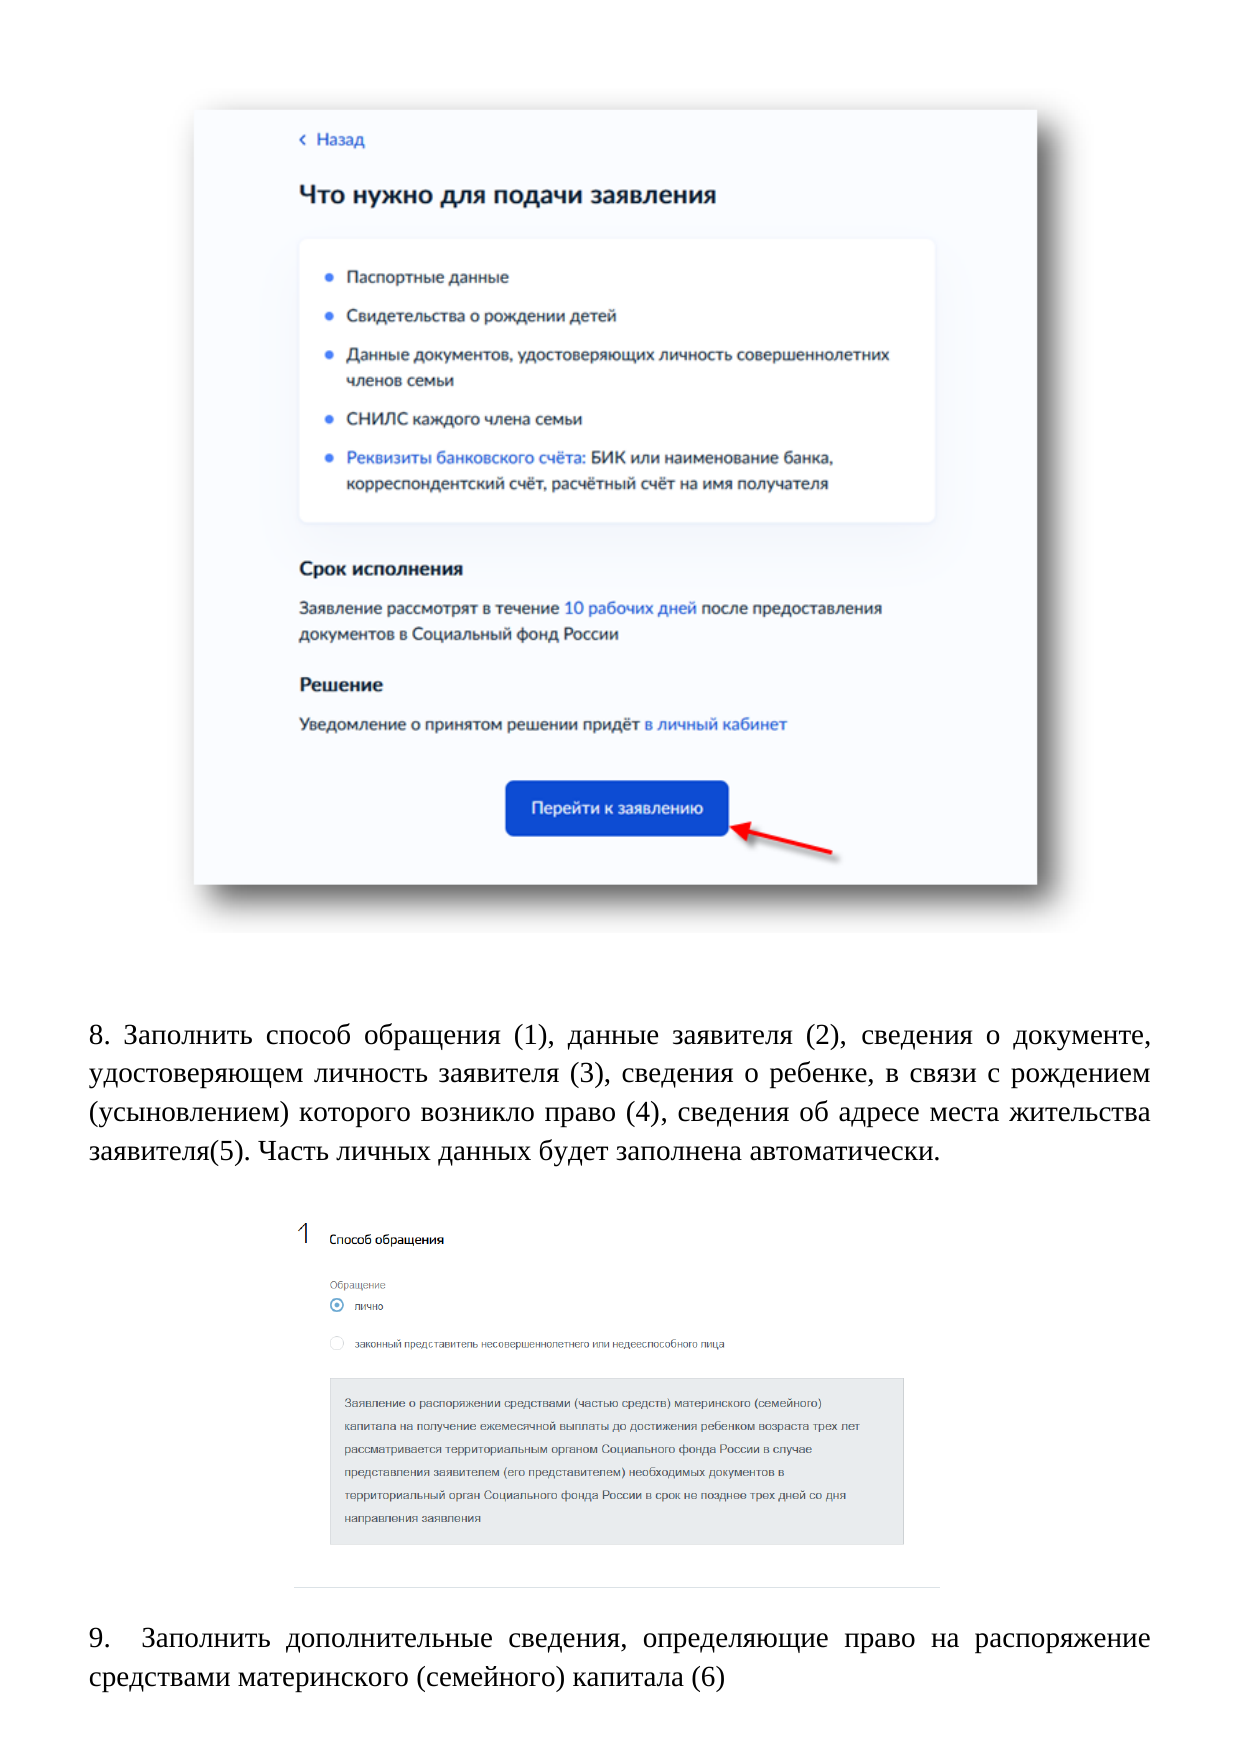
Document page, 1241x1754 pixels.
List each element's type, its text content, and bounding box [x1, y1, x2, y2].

picture [213, 1192, 1027, 1596]
picture [146, 88, 1095, 933]
text 8. Заполнить способ обращения (1), данные заявителя (2), сведения о документе, удостоверяющем личность заявителя (3), сведения о ребенке, в связи с рождением (усыновлением) которого возникло право (4), сведения об адресе места жительства заявителя(5). Часть личных данных будет заполнена автоматически. [89, 1017, 1152, 1166]
text 9. Заполнить дополнительные сведения, определяющие право на распоряжение средствами материнского (семейного) капитала (6) [89, 1620, 1152, 1692]
